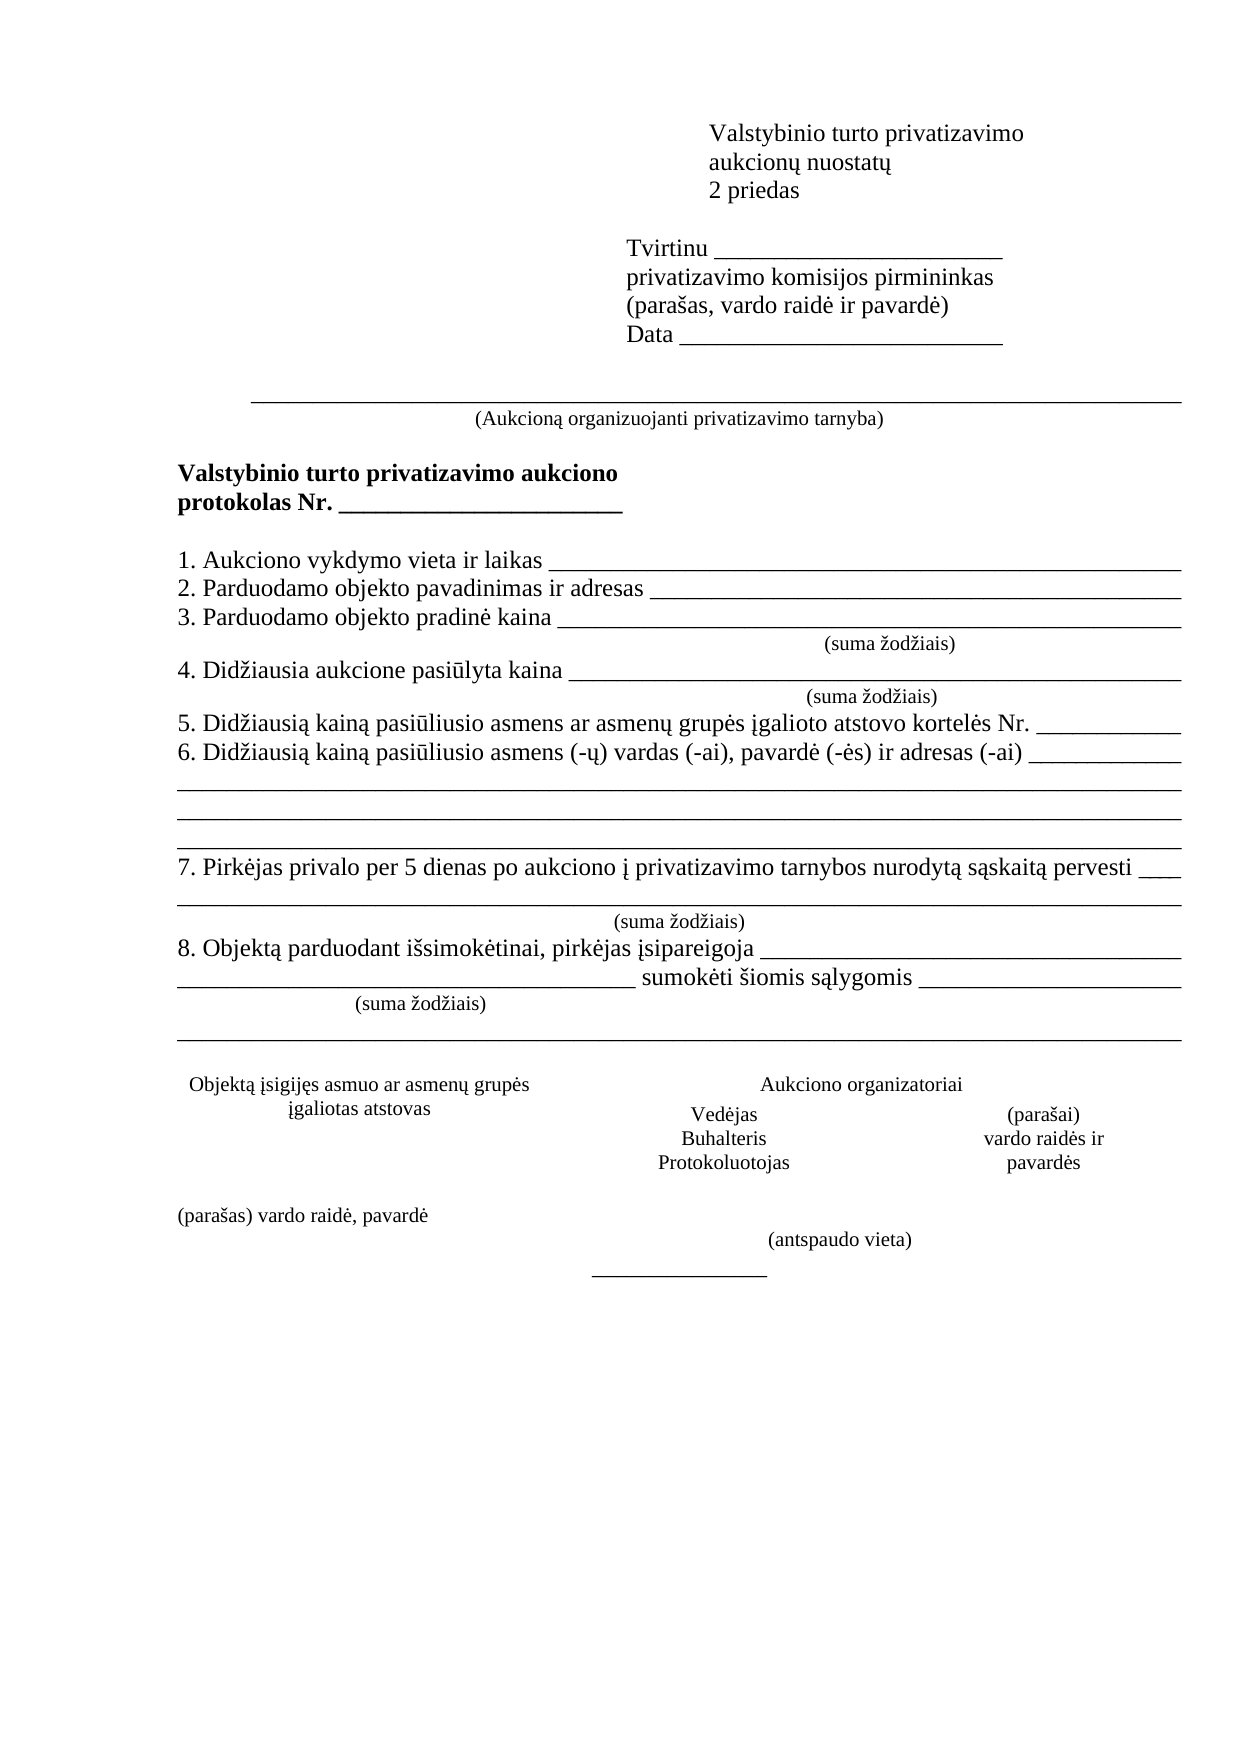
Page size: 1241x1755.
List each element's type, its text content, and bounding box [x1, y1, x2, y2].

text (suma žodžiais) [177, 991, 1181, 1015]
text (parašas, vardo raidė ir pavardė) [552, 291, 1181, 319]
table_cell (parašai) vardo raidės ir pavardės [906, 1102, 1181, 1174]
text 2. Parduodamo objekto pavadinimas ir adresas [177, 573, 1181, 602]
text (Aukcioną organizuojanti privatizavimo tarnyba) [177, 406, 1181, 430]
text 5. Didžiausią kainą pasiūliusio asmens ar asmenų grupės įgalioto atstovo kortelės Nr. [177, 708, 1181, 737]
text (suma žodžiais) [177, 684, 1181, 708]
text 1. Aukciono vykdymo vieta ir laikas [177, 545, 1181, 573]
text (parašas) vardo raidė, pavardė [177, 1203, 1181, 1227]
text 4. Didžiausia aukcione pasiūlyta kaina [177, 655, 1181, 684]
text 3. Parduodamo objekto pradinė kaina [177, 602, 1181, 631]
table_header Objektą įsigijęs asmuo ar asmenų grupės įgaliotas atstovas [177, 1072, 542, 1174]
text Data [552, 319, 1181, 348]
text 8. Objektą parduodant išsimokėtinai, pirkėjas įsipareigoja [177, 933, 1181, 962]
text ______________ [177, 1251, 1181, 1280]
text Tvirtinu [552, 233, 1181, 262]
text protokolas Nr. [177, 487, 1181, 516]
text (suma žodžiais) [177, 909, 1181, 933]
text (antspaudo vieta) [177, 1227, 1181, 1251]
text 7. Pirkėjas privalo per 5 dienas po aukciono į privatizavimo tarnybos nurodytą sąskaitą pervesti [177, 852, 1181, 880]
table_cell Vedėjas Buhalteris Protokoluotojas [542, 1102, 906, 1174]
text Valstybinio turto privatizavimo [177, 118, 1181, 147]
text 2 priedas [177, 176, 1181, 204]
text (suma žodžiais) [177, 631, 1181, 655]
table_header Aukciono organizatoriai [542, 1072, 1181, 1102]
text privatizavimo komisijos pirmininkas [552, 262, 1181, 291]
text 6. Didžiausią kainą pasiūliusio asmens (-ų) vardas (-ai), pavardė (-ės) ir adresas (-ai) [177, 737, 1181, 765]
text sumokėti šiomis sąlygomis _____________________ [177, 962, 1181, 991]
text aukcionų nuostatų [177, 147, 1181, 176]
text Valstybinio turto privatizavimo aukciono [177, 458, 1181, 487]
